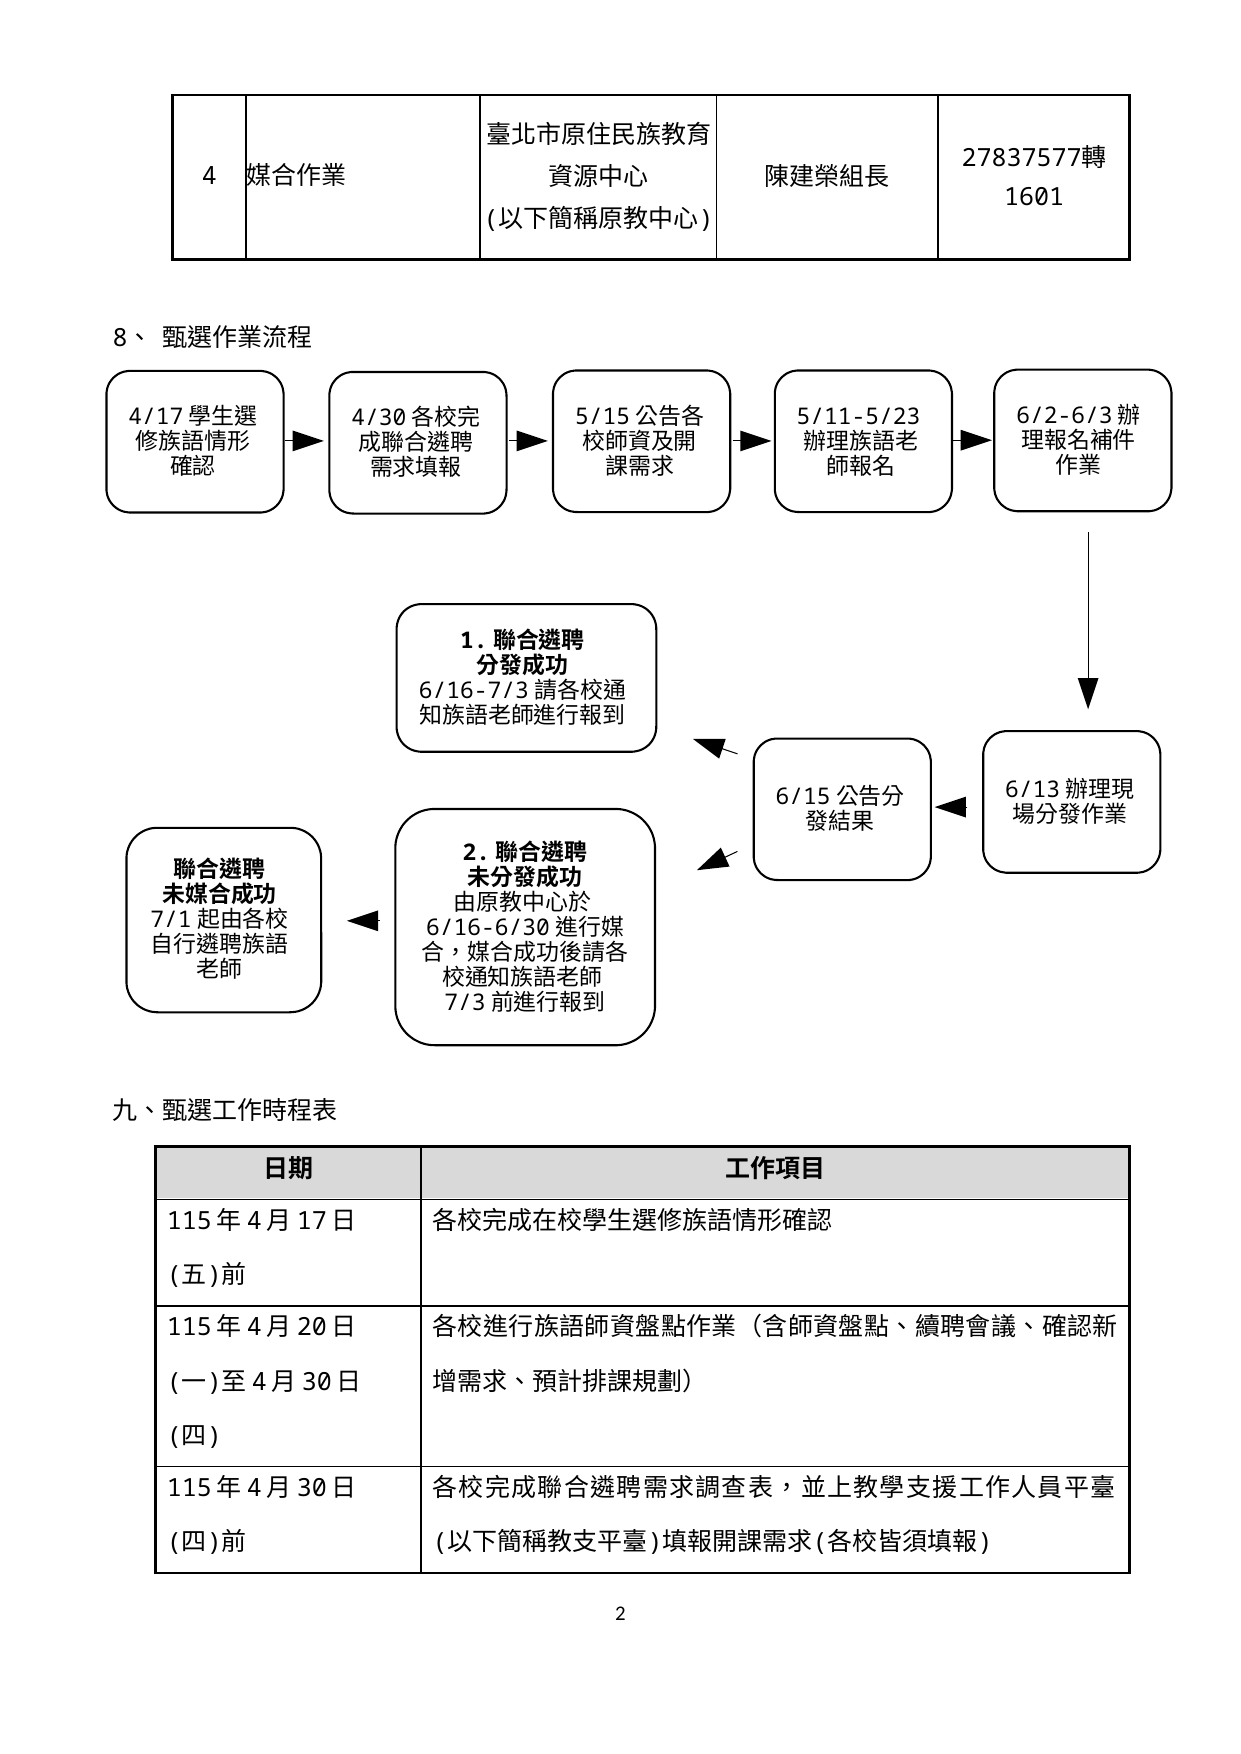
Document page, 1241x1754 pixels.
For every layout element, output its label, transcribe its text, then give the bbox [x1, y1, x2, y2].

table_cell 媒合作業 [247, 96, 479, 258]
table_cell 各校完成在校學生選修族語情形確認 [422, 1200, 1128, 1305]
table_header 日期 [157, 1148, 420, 1198]
list 甄選作業流程 [112, 322, 1128, 353]
text 九、甄選工作時程表 [112, 1091, 1128, 1127]
table_cell 115年4月17日(五)前 [157, 1200, 420, 1305]
table_cell 27837577轉1601 [939, 96, 1128, 258]
table_cell 各校完成聯合遴聘需求調查表，並上教學支援工作人員平臺(以下簡稱教支平臺)填報開課需求(各校皆須填報) [422, 1467, 1128, 1572]
table_cell 各校進行族語師資盤點作業（含師資盤點、續聘會議、確認新增需求、預計排課規劃） [422, 1307, 1128, 1466]
table_cell 115年4月30日(四)前 [157, 1467, 420, 1572]
table_cell 陳建榮組長 [717, 96, 937, 258]
table_cell 臺北市原住民族教育資源中心 (以下簡稱原教中心) [481, 96, 716, 258]
table_cell 115年4月20日(一)至4月30日(四) [157, 1307, 420, 1466]
table_cell 4 [174, 96, 245, 258]
table_header 工作項目 [422, 1148, 1128, 1198]
